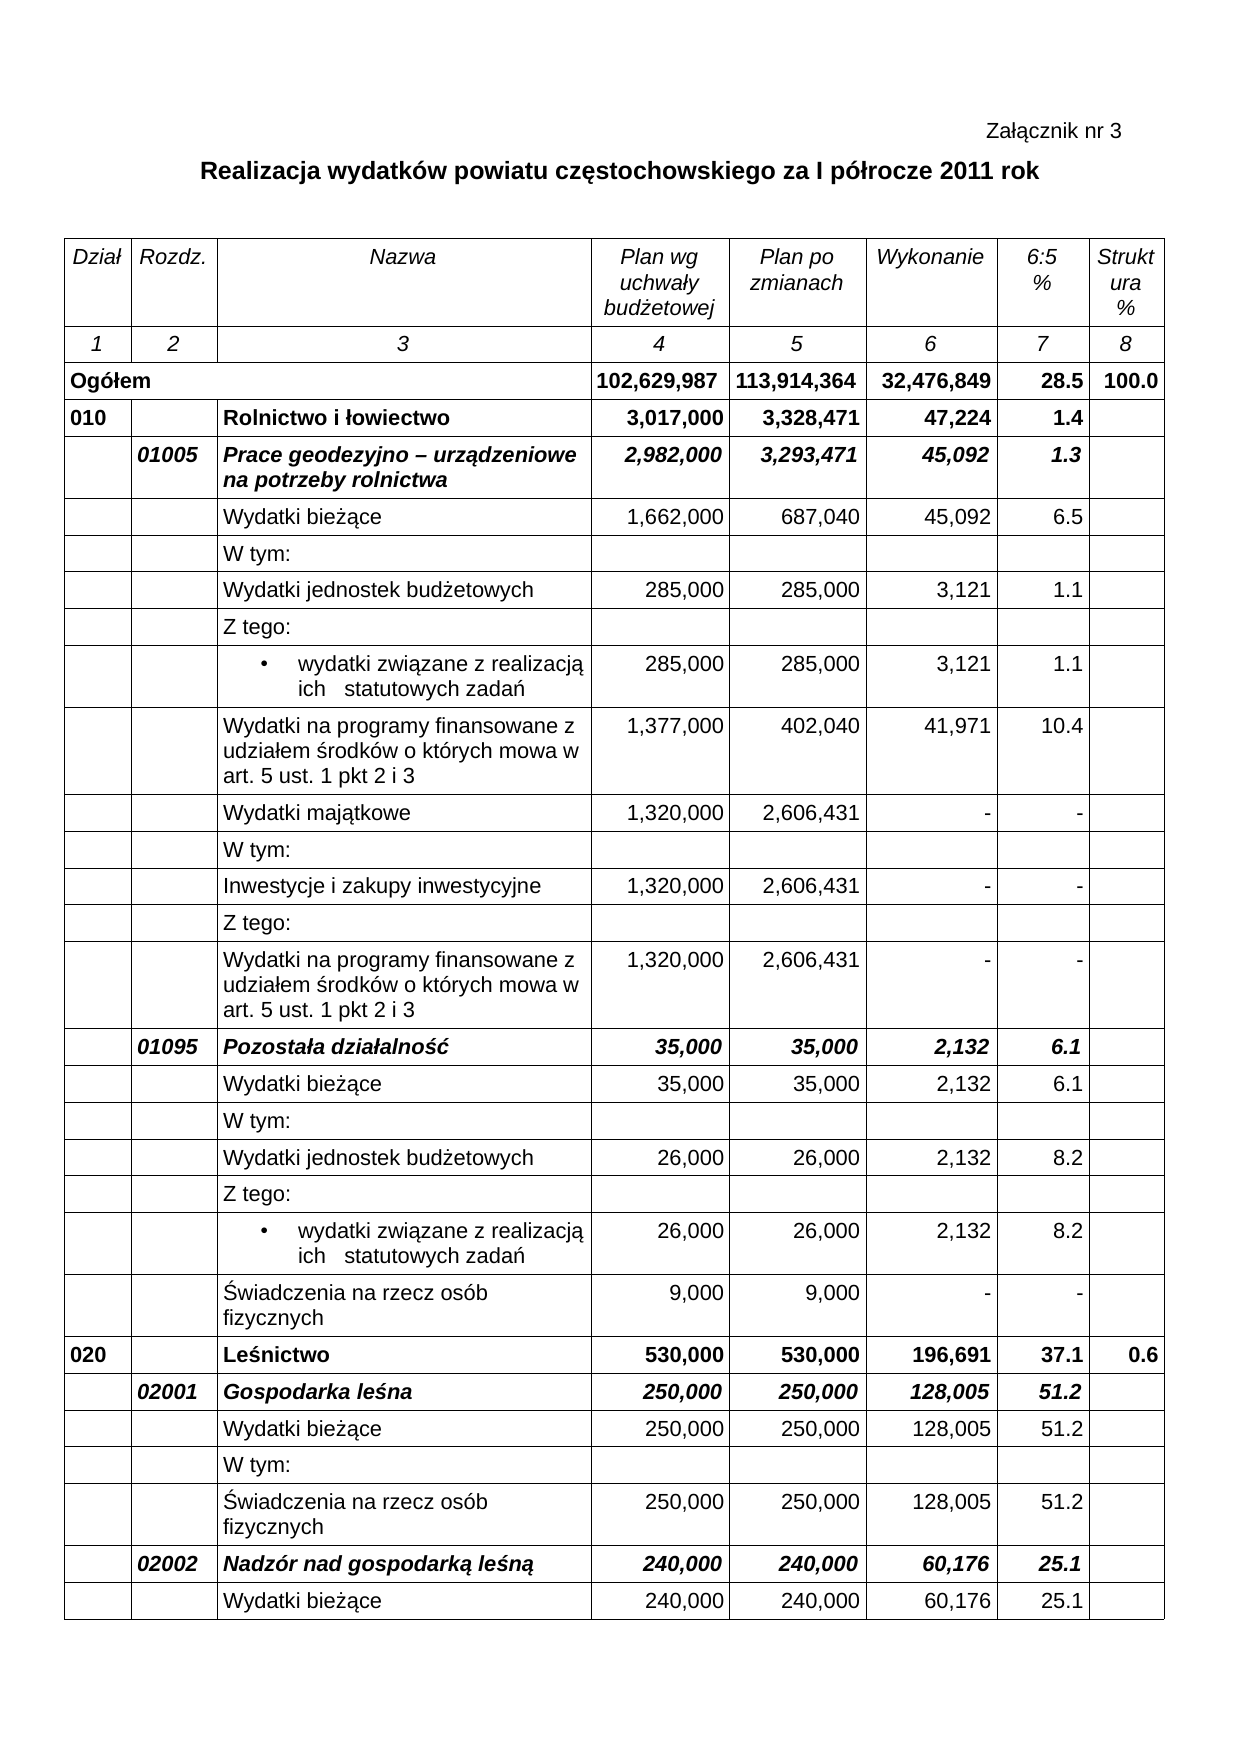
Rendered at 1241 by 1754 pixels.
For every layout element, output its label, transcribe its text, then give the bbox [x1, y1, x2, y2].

table_cell 530 000 [730, 1337, 866, 1373]
table_cell 8 [1090, 327, 1164, 362]
table_cell 25,1 [998, 1583, 1089, 1619]
table_cell 250 000 [592, 1484, 729, 1545]
table_cell 402 040 [730, 708, 866, 794]
table_cell [65, 795, 131, 831]
table_cell 26 000 [592, 1140, 729, 1175]
table_cell - [998, 869, 1089, 904]
table_cell [65, 536, 131, 571]
table_cell [132, 1275, 217, 1336]
table_cell [1090, 1140, 1164, 1175]
table_cell [65, 1546, 131, 1582]
table_cell 128 005 [867, 1411, 997, 1446]
table_cell [998, 609, 1089, 645]
table_cell 60 176 [867, 1583, 997, 1619]
table_cell 250 000 [592, 1374, 729, 1410]
table_cell [1090, 1411, 1164, 1446]
table_cell 240 000 [592, 1583, 729, 1619]
table_cell [1090, 869, 1164, 904]
table_cell Leśnictwo [218, 1337, 591, 1373]
table_cell [65, 905, 131, 941]
table_cell 51,2 [998, 1411, 1089, 1446]
table_cell [132, 536, 217, 571]
table_cell 1 320 000 [592, 795, 729, 831]
table_cell 020 [65, 1337, 131, 1373]
text Realizacja wydatków powiatu częstochowskiego za I półrocze 2011 rok [118, 156, 1122, 184]
table_cell 45 092 [867, 437, 997, 498]
table_cell [132, 869, 217, 904]
table_cell [65, 1103, 131, 1139]
table_cell [1090, 1583, 1164, 1619]
table_cell [65, 1140, 131, 1175]
table_cell [65, 1213, 131, 1274]
table_cell Wydatki bieżące [218, 1411, 591, 1446]
table_cell [730, 905, 866, 941]
table_cell [65, 1411, 131, 1446]
table_cell 2 606 431 [730, 942, 866, 1028]
table_cell 2 982 000 [592, 437, 729, 498]
table_cell 26 000 [730, 1140, 866, 1175]
table_cell [592, 1103, 729, 1139]
table_cell 8,2 [998, 1140, 1089, 1175]
table_cell [592, 1176, 729, 1212]
table_cell 2 606 431 [730, 869, 866, 904]
table_cell Gospodarka leśna [218, 1374, 591, 1410]
table_cell [1090, 646, 1164, 707]
table_cell 6 [867, 327, 997, 362]
table_header Nazwa [218, 239, 591, 326]
table_cell 25,1 [998, 1546, 1089, 1582]
table_cell 2 132 [867, 1029, 997, 1065]
table_cell [132, 400, 217, 436]
table_cell Z tego: [218, 905, 591, 941]
table_cell 1 377 000 [592, 708, 729, 794]
table_cell [592, 536, 729, 571]
table_cell [998, 1447, 1089, 1483]
table_cell 3 328 471 [730, 400, 866, 436]
table_cell Nadzór nad gospodarką leśną [218, 1546, 591, 1582]
table_cell Świadczenia na rzecz osób fizycznych [218, 1275, 591, 1336]
table_cell Z tego: [218, 609, 591, 645]
table_cell [65, 942, 131, 1028]
table_cell 51,2 [998, 1484, 1089, 1545]
table_cell 2 132 [867, 1066, 997, 1102]
table_cell [592, 832, 729, 868]
table_cell 1,1 [998, 572, 1089, 608]
table_cell [132, 1176, 217, 1212]
table_cell 1,4 [998, 400, 1089, 436]
table_cell W tym: [218, 1103, 591, 1139]
table_cell 01005 [132, 437, 217, 498]
table_cell 196 691 [867, 1337, 997, 1373]
table_cell 60 176 [867, 1546, 997, 1582]
table_cell Wydatki bieżące [218, 1583, 591, 1619]
table_cell [1090, 1447, 1164, 1483]
table_cell - [998, 942, 1089, 1028]
table_cell [1090, 499, 1164, 534]
table_cell [1090, 437, 1164, 498]
table_cell [730, 536, 866, 571]
table_cell [867, 609, 997, 645]
table_cell 1,3 [998, 437, 1089, 498]
table_cell [998, 536, 1089, 571]
table_cell [65, 646, 131, 707]
table_cell 02001 [132, 1374, 217, 1410]
table_header Wykonanie [867, 239, 997, 326]
table_cell [592, 905, 729, 941]
table_cell [1090, 1546, 1164, 1582]
table_header Dział [65, 239, 131, 326]
table_cell Prace geodezyjno – urządzeniowe na potrzeby rolnictwa [218, 437, 591, 498]
table_cell 240 000 [730, 1546, 866, 1582]
table_cell 1 320 000 [592, 869, 729, 904]
table_cell 7 [998, 327, 1089, 362]
table_cell 0,6 [1090, 1337, 1164, 1373]
table_cell 2 [132, 327, 217, 362]
table_cell 100,0 [1090, 363, 1164, 399]
table_cell 51,2 [998, 1374, 1089, 1410]
table_cell 10,4 [998, 708, 1089, 794]
table_cell 128 005 [867, 1484, 997, 1545]
table_cell [65, 1484, 131, 1545]
table_cell 4 [592, 327, 729, 362]
table_cell 250 000 [730, 1374, 866, 1410]
table_cell [1090, 1374, 1164, 1410]
table_cell 32 476 849 [867, 363, 997, 399]
table_cell [592, 609, 729, 645]
table_cell [132, 499, 217, 534]
table_header Plan po zmianach [730, 239, 866, 326]
table_cell 2 132 [867, 1213, 997, 1274]
table_cell [730, 1176, 866, 1212]
table_cell 687 040 [730, 499, 866, 534]
table_cell [1090, 795, 1164, 831]
table_cell Pozostała działalność [218, 1029, 591, 1065]
table_cell [730, 1103, 866, 1139]
table_cell 3 121 [867, 646, 997, 707]
table_cell 010 [65, 400, 131, 436]
table_cell W tym: [218, 1447, 591, 1483]
table_cell W tym: [218, 536, 591, 571]
table_cell 113 914 364 [730, 363, 866, 399]
table_cell 240 000 [592, 1546, 729, 1582]
table_cell [592, 1447, 729, 1483]
table_cell [1090, 1484, 1164, 1545]
table_cell Wydatki na programy finansowane z udziałem środków o których mowa w art. 5 ust. 1 pkt 2 i 3 [218, 708, 591, 794]
table_cell Wydatki na programy finansowane z udziałem środków o których mowa w art. 5 ust. 1 pkt 2 i 3 [218, 942, 591, 1028]
table_cell [1090, 1066, 1164, 1102]
table_cell 5 [730, 327, 866, 362]
table_cell 250 000 [730, 1411, 866, 1446]
table_cell 3 017 000 [592, 400, 729, 436]
table_cell - [998, 795, 1089, 831]
table_cell 1 320 000 [592, 942, 729, 1028]
table_cell [132, 795, 217, 831]
table_cell 128 005 [867, 1374, 997, 1410]
table_cell [132, 832, 217, 868]
table_cell 01095 [132, 1029, 217, 1065]
table_cell [65, 1066, 131, 1102]
table_cell 285 000 [730, 646, 866, 707]
table_cell [132, 942, 217, 1028]
table_cell 9 000 [592, 1275, 729, 1336]
table_cell 26 000 [592, 1213, 729, 1274]
table_cell 41 971 [867, 708, 997, 794]
table_cell [65, 869, 131, 904]
table_cell [1090, 905, 1164, 941]
table_cell W tym: [218, 832, 591, 868]
table_cell [132, 1411, 217, 1446]
table_cell 47 224 [867, 400, 997, 436]
table_cell 35 000 [730, 1066, 866, 1102]
table_cell [1090, 1275, 1164, 1336]
table_cell [998, 905, 1089, 941]
table_cell [867, 905, 997, 941]
table_cell 285 000 [592, 572, 729, 608]
table_cell [867, 536, 997, 571]
table_header Rozdz. [132, 239, 217, 326]
table_cell [1090, 400, 1164, 436]
table_cell 102 629 987 [592, 363, 729, 399]
table_cell [132, 1140, 217, 1175]
table_cell [730, 832, 866, 868]
table_cell [998, 1103, 1089, 1139]
table_cell 28,5 [998, 363, 1089, 399]
table_cell 6,1 [998, 1066, 1089, 1102]
table_cell [132, 1066, 217, 1102]
table_cell 2 132 [867, 1140, 997, 1175]
table_cell [132, 1337, 217, 1373]
table_cell [132, 905, 217, 941]
table_cell [730, 609, 866, 645]
table_cell [65, 1176, 131, 1212]
table_cell [65, 609, 131, 645]
table_cell [65, 572, 131, 608]
table_cell 3 [218, 327, 591, 362]
table_cell [1090, 708, 1164, 794]
table_header Plan wg uchwały budżetowej [592, 239, 729, 326]
table_cell [1090, 942, 1164, 1028]
table_cell [1090, 1213, 1164, 1274]
table_cell [65, 832, 131, 868]
table_cell [867, 832, 997, 868]
table_cell 37,1 [998, 1337, 1089, 1373]
table_cell 35 000 [730, 1029, 866, 1065]
table_cell [65, 1583, 131, 1619]
table_cell [1090, 832, 1164, 868]
table_cell [132, 1583, 217, 1619]
table_cell wydatki związane z realizacją ich statutowych zadań [218, 646, 591, 707]
table_cell Rolnictwo i łowiectwo [218, 400, 591, 436]
table_cell [1090, 536, 1164, 571]
table_cell Ogółem [65, 363, 591, 399]
table_cell 35 000 [592, 1066, 729, 1102]
table_cell 1,1 [998, 646, 1089, 707]
table_cell 8,2 [998, 1213, 1089, 1274]
table_cell [132, 572, 217, 608]
table_cell [65, 1029, 131, 1065]
table_cell [1090, 1176, 1164, 1212]
table_cell Wydatki bieżące [218, 1066, 591, 1102]
table_header Struktura % [1090, 239, 1164, 326]
table_cell [65, 1447, 131, 1483]
table_cell - [867, 869, 997, 904]
table_cell 02002 [132, 1546, 217, 1582]
table_cell [1090, 1029, 1164, 1065]
table_cell 250 000 [592, 1411, 729, 1446]
table_cell 3 293 471 [730, 437, 866, 498]
table_cell [998, 832, 1089, 868]
table_cell - [867, 942, 997, 1028]
table_cell [867, 1103, 997, 1139]
table_cell [65, 1275, 131, 1336]
table_cell Wydatki majątkowe [218, 795, 591, 831]
table_cell [132, 708, 217, 794]
table_cell - [867, 795, 997, 831]
table_cell 1 662 000 [592, 499, 729, 534]
table_cell [1090, 572, 1164, 608]
table_cell 2 606 431 [730, 795, 866, 831]
table_cell 3 121 [867, 572, 997, 608]
table_cell Świadczenia na rzecz osób fizycznych [218, 1484, 591, 1545]
table_cell Wydatki jednostek budżetowych [218, 572, 591, 608]
table_cell [867, 1447, 997, 1483]
table_cell [65, 708, 131, 794]
table_cell 285 000 [730, 572, 866, 608]
table_cell Inwestycje i zakupy inwestycyjne [218, 869, 591, 904]
table_cell [65, 1374, 131, 1410]
table_cell 240 000 [730, 1583, 866, 1619]
table_cell [132, 1103, 217, 1139]
table_cell 6,1 [998, 1029, 1089, 1065]
table_cell [132, 1447, 217, 1483]
table_cell [1090, 1103, 1164, 1139]
table_cell [132, 609, 217, 645]
table_cell 6,5 [998, 499, 1089, 534]
table_cell 530 000 [592, 1337, 729, 1373]
table_cell 35 000 [592, 1029, 729, 1065]
table_cell [132, 1213, 217, 1274]
table_cell - [998, 1275, 1089, 1336]
table_cell 285 000 [592, 646, 729, 707]
table_cell [132, 646, 217, 707]
table_cell [65, 499, 131, 534]
table_cell 1 [65, 327, 131, 362]
table_cell [1090, 609, 1164, 645]
table_cell 250 000 [730, 1484, 866, 1545]
text Załącznik nr 3 [118, 118, 1122, 143]
table_cell - [867, 1275, 997, 1336]
table_cell [867, 1176, 997, 1212]
table_header 6:5 % [998, 239, 1089, 326]
table_cell Z tego: [218, 1176, 591, 1212]
table_cell 26 000 [730, 1213, 866, 1274]
table_cell Wydatki bieżące [218, 499, 591, 534]
table_cell Wydatki jednostek budżetowych [218, 1140, 591, 1175]
table_cell [998, 1176, 1089, 1212]
table_cell 45 092 [867, 499, 997, 534]
table_cell [132, 1484, 217, 1545]
table_cell wydatki związane z realizacją ich statutowych zadań [218, 1213, 591, 1274]
table_cell 9 000 [730, 1275, 866, 1336]
table_cell [730, 1447, 866, 1483]
table_cell [65, 437, 131, 498]
